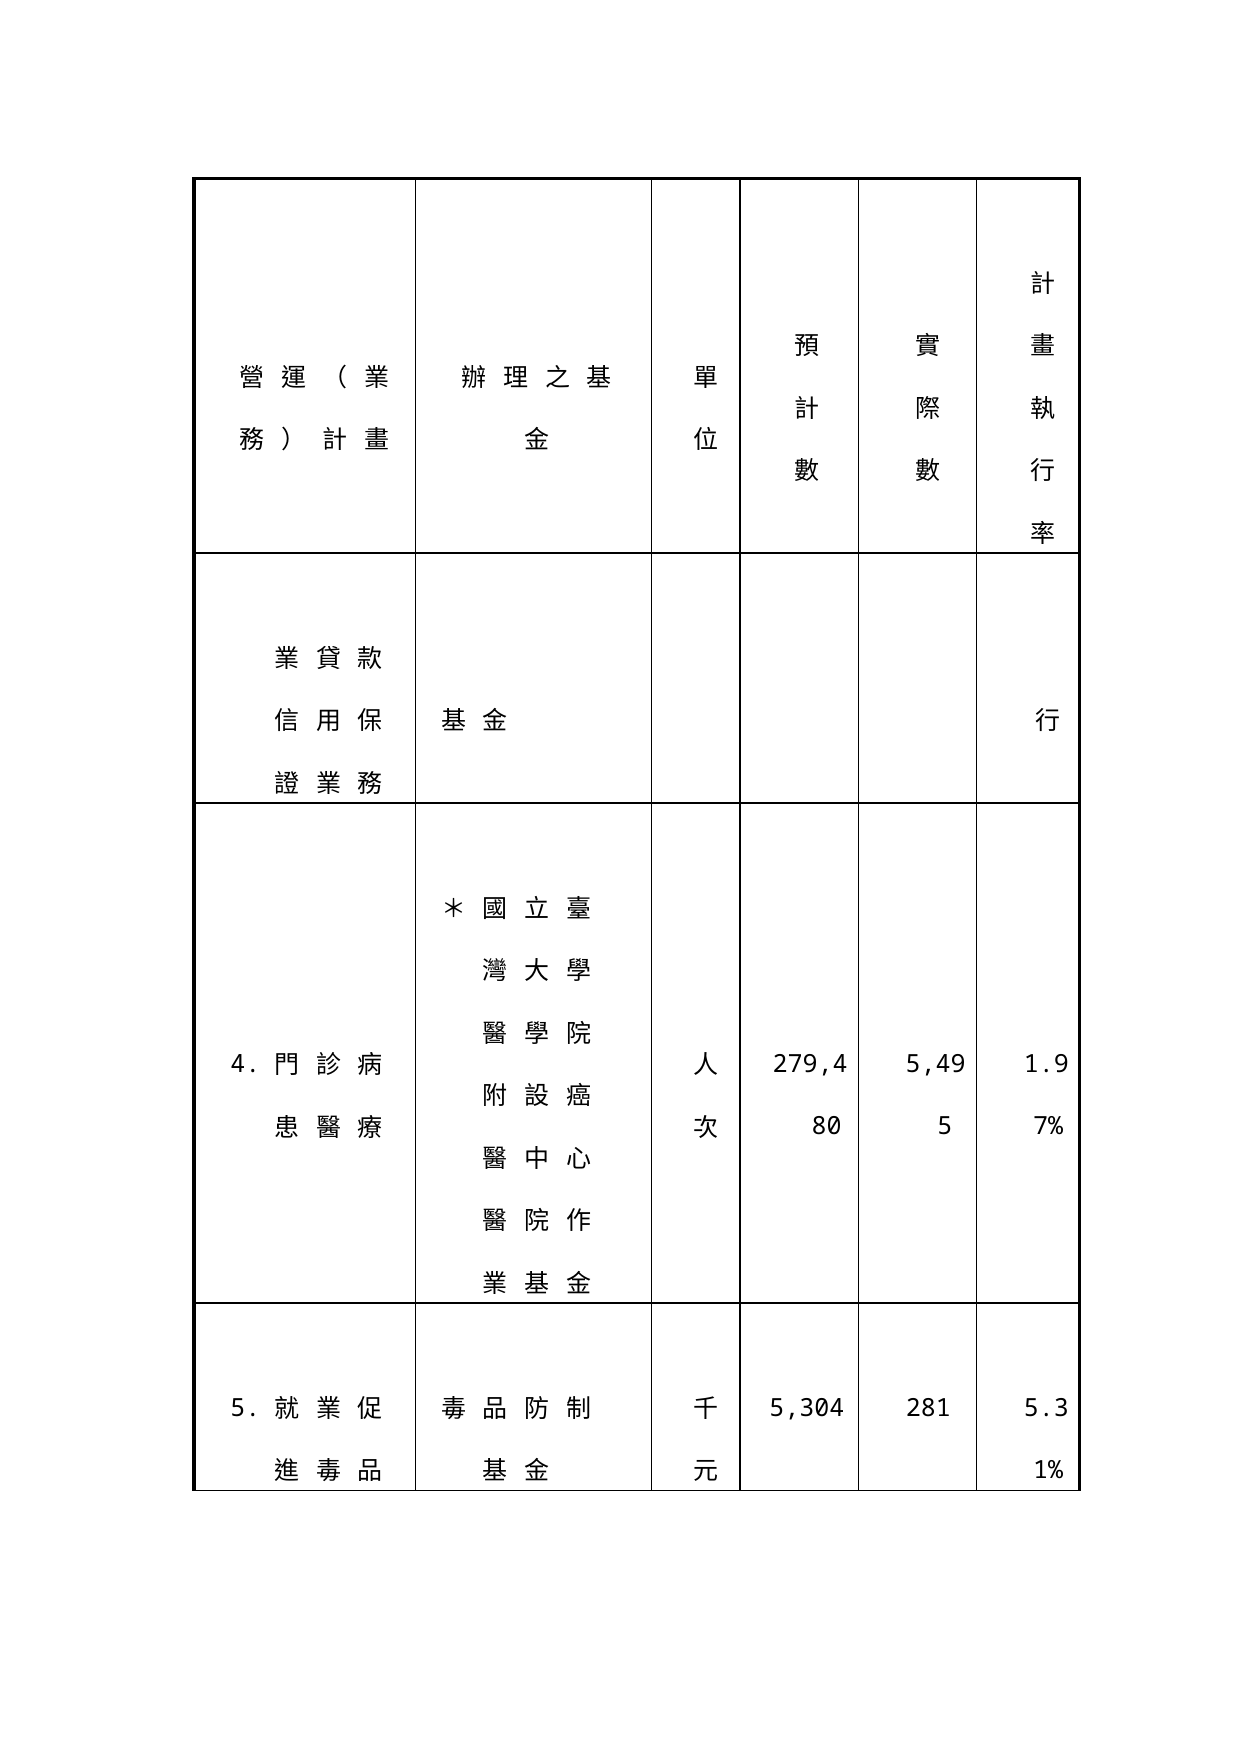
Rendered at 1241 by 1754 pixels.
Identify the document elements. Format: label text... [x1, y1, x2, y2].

table_cell 基金 [416, 554, 651, 802]
table_cell 5,304 [741, 1304, 858, 1490]
table_cell 行 [977, 554, 1078, 802]
table_cell 5.31% [977, 1304, 1078, 1490]
table_cell 業貸款信用保證業務 [196, 554, 415, 802]
table_header 單位 [652, 180, 739, 552]
table_header 營運（業務）計畫 [196, 180, 415, 552]
table_cell 人次 [652, 804, 739, 1302]
table_cell 5.就業促進毒品 [196, 1304, 415, 1490]
table_header 預計數 [741, 180, 858, 552]
table_cell 279,480 [741, 804, 858, 1302]
table_header 計畫執 行率 [977, 180, 1078, 552]
table_header 辦理之基金 [416, 180, 651, 552]
table_cell [652, 554, 739, 802]
table_cell 1.97% [977, 804, 1078, 1302]
table_header 實際數 [859, 180, 976, 552]
table_cell [859, 554, 976, 802]
table_cell ＊國立臺灣大學醫學院附設癌醫中心醫院作業基金 [416, 804, 651, 1302]
table_cell 毒品防制基金 [416, 1304, 651, 1490]
table_cell 5,495 [859, 804, 976, 1302]
table_cell [741, 554, 858, 802]
table_cell 281 [859, 1304, 976, 1490]
table_cell 千元 [652, 1304, 739, 1490]
table_cell 4.門診病患醫療 [196, 804, 415, 1302]
